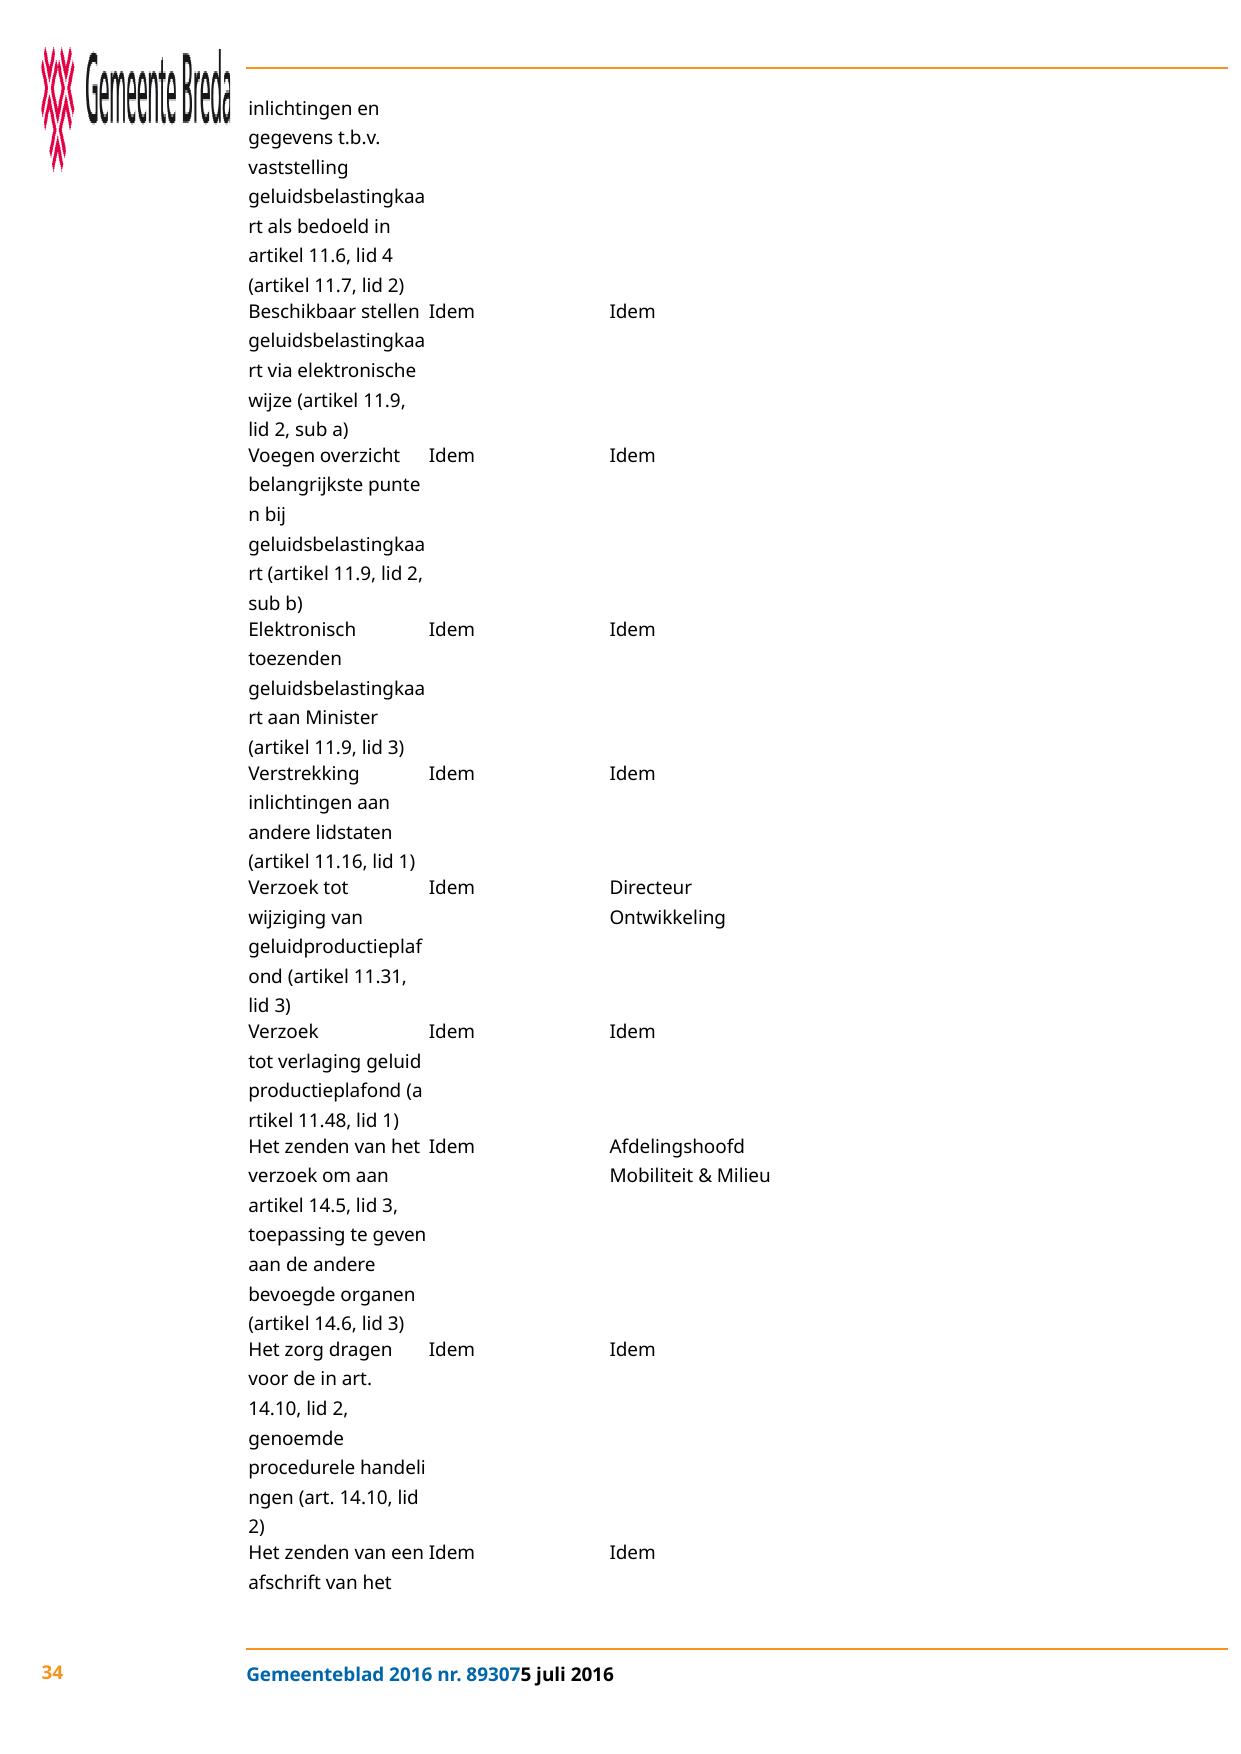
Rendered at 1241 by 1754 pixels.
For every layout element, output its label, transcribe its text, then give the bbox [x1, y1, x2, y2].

table_cell [790, 298, 971, 442]
table_cell [790, 760, 971, 874]
table_cell Verstrekking inlichtingen aan andere lidstaten (artikel 11.16, lid 1) [248, 760, 429, 874]
table_cell Idem [429, 760, 609, 874]
table_cell Idem [609, 616, 790, 760]
table_cell Beschikbaar stellen geluidsbelastingkaart via elektronische wijze (artikel 11.9, lid 2, sub a) [248, 298, 429, 442]
table_cell Idem [609, 442, 790, 616]
table_cell Idem [429, 616, 609, 760]
table_cell [609, 95, 790, 298]
table_cell Idem [609, 760, 790, 874]
table_cell Het zorg dragen voor de in art. 14.10, lid 2, genoemde procedurele handelingen (art. 14.10, lid 2) [248, 1336, 429, 1539]
table_cell [790, 874, 971, 1018]
table_cell Idem [429, 874, 609, 1018]
table_cell Verzoek tot verlaging geluidproductieplafond (artikel 11.48, lid 1) [248, 1018, 429, 1133]
table_cell Idem [429, 298, 609, 442]
table_cell Idem [609, 1018, 790, 1133]
table_cell [790, 1133, 971, 1336]
table_cell Idem [609, 1336, 790, 1539]
table_cell Idem [609, 1539, 790, 1594]
table_cell Het zenden van het verzoek om aan artikel 14.5, lid 3, toepassing te geven aan de andere bevoegde organen (artikel 14.6, lid 3) [248, 1133, 429, 1336]
table_cell [790, 1018, 971, 1133]
table_cell Idem [429, 1133, 609, 1336]
picture [41, 47, 231, 172]
table_cell Idem [429, 1336, 609, 1539]
table_cell [790, 1336, 971, 1539]
table_cell Verzoek tot wijziging van geluidproductieplafond (artikel 11.31, lid 3) [248, 874, 429, 1018]
table_cell [429, 95, 609, 298]
table_cell Idem [609, 298, 790, 442]
table_cell [790, 442, 971, 616]
table_cell [790, 616, 971, 760]
table_cell [790, 95, 971, 298]
table_cell Directeur Ontwikkeling [609, 874, 790, 1018]
table_cell [790, 1539, 971, 1594]
table_cell Idem [429, 1018, 609, 1133]
table_cell Afdelingshoofd Mobiliteit & Milieu [609, 1133, 790, 1336]
table_cell Het zenden van een afschrift van het [248, 1539, 429, 1594]
table_cell Idem [429, 442, 609, 616]
table_cell Idem [429, 1539, 609, 1594]
table_cell Voegen overzicht belangrijkste punten bij geluidsbelastingkaart (artikel 11.9, lid 2, sub b) [248, 442, 429, 616]
table_cell inlichtingen en gegevens t.b.v. vaststelling geluidsbelastingkaart als bedoeld in artikel 11.6, lid 4 (artikel 11.7, lid 2) [248, 95, 429, 298]
table_cell Elektronisch toezenden geluidsbelastingkaart aan Minister (artikel 11.9, lid 3) [248, 616, 429, 760]
